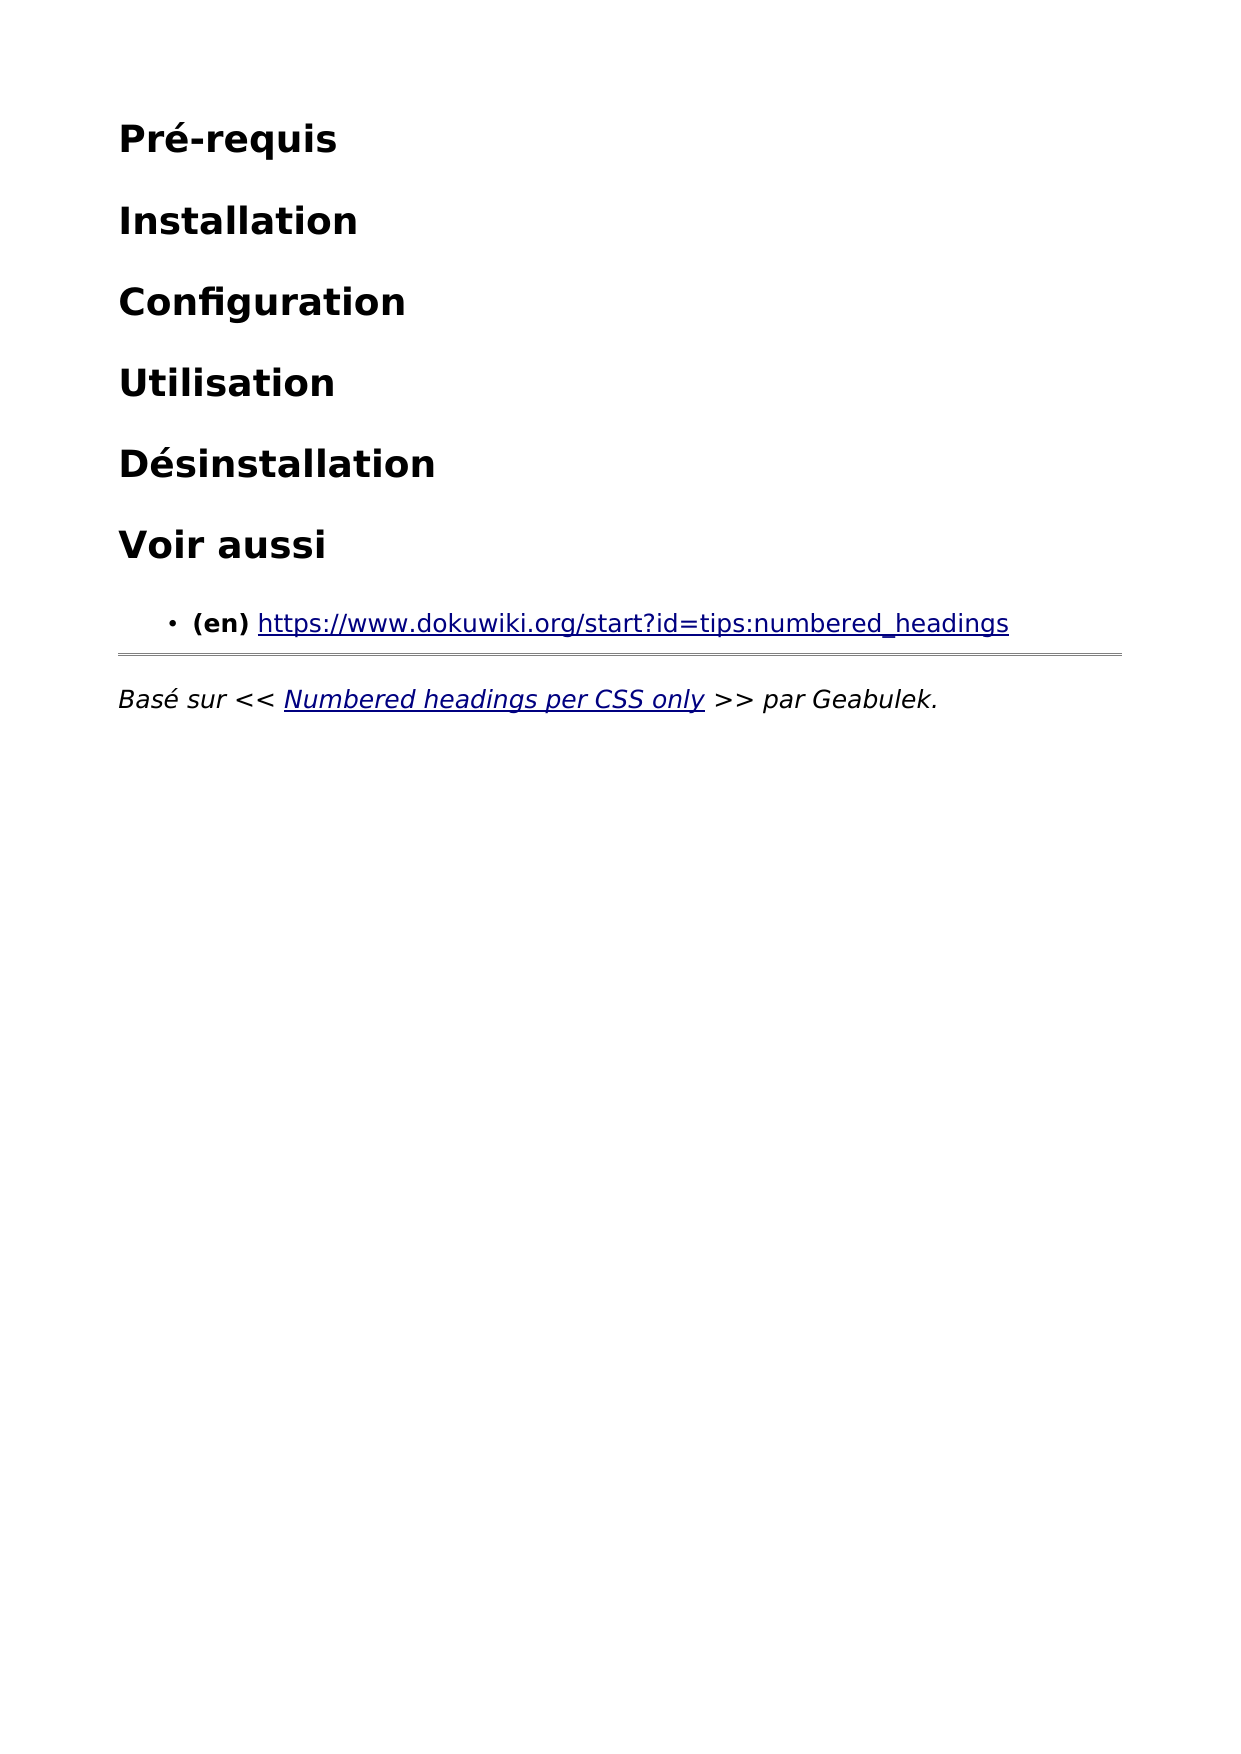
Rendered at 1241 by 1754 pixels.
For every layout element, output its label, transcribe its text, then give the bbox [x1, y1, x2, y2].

list (en) https://www.dokuwiki.org/start?id=tips:numbered_headings [177, 609, 1122, 639]
subtitle Installation [118, 199, 1122, 243]
text Basé sur << Numbered headings per CSS only >> par Geabulek. [118, 685, 1122, 714]
subtitle Pré-requis [118, 118, 1122, 162]
subtitle Configuration [118, 280, 1122, 324]
subtitle Voir aussi [118, 524, 1122, 567]
subtitle Désinstallation [118, 443, 1122, 486]
subtitle Utilisation [118, 362, 1122, 405]
